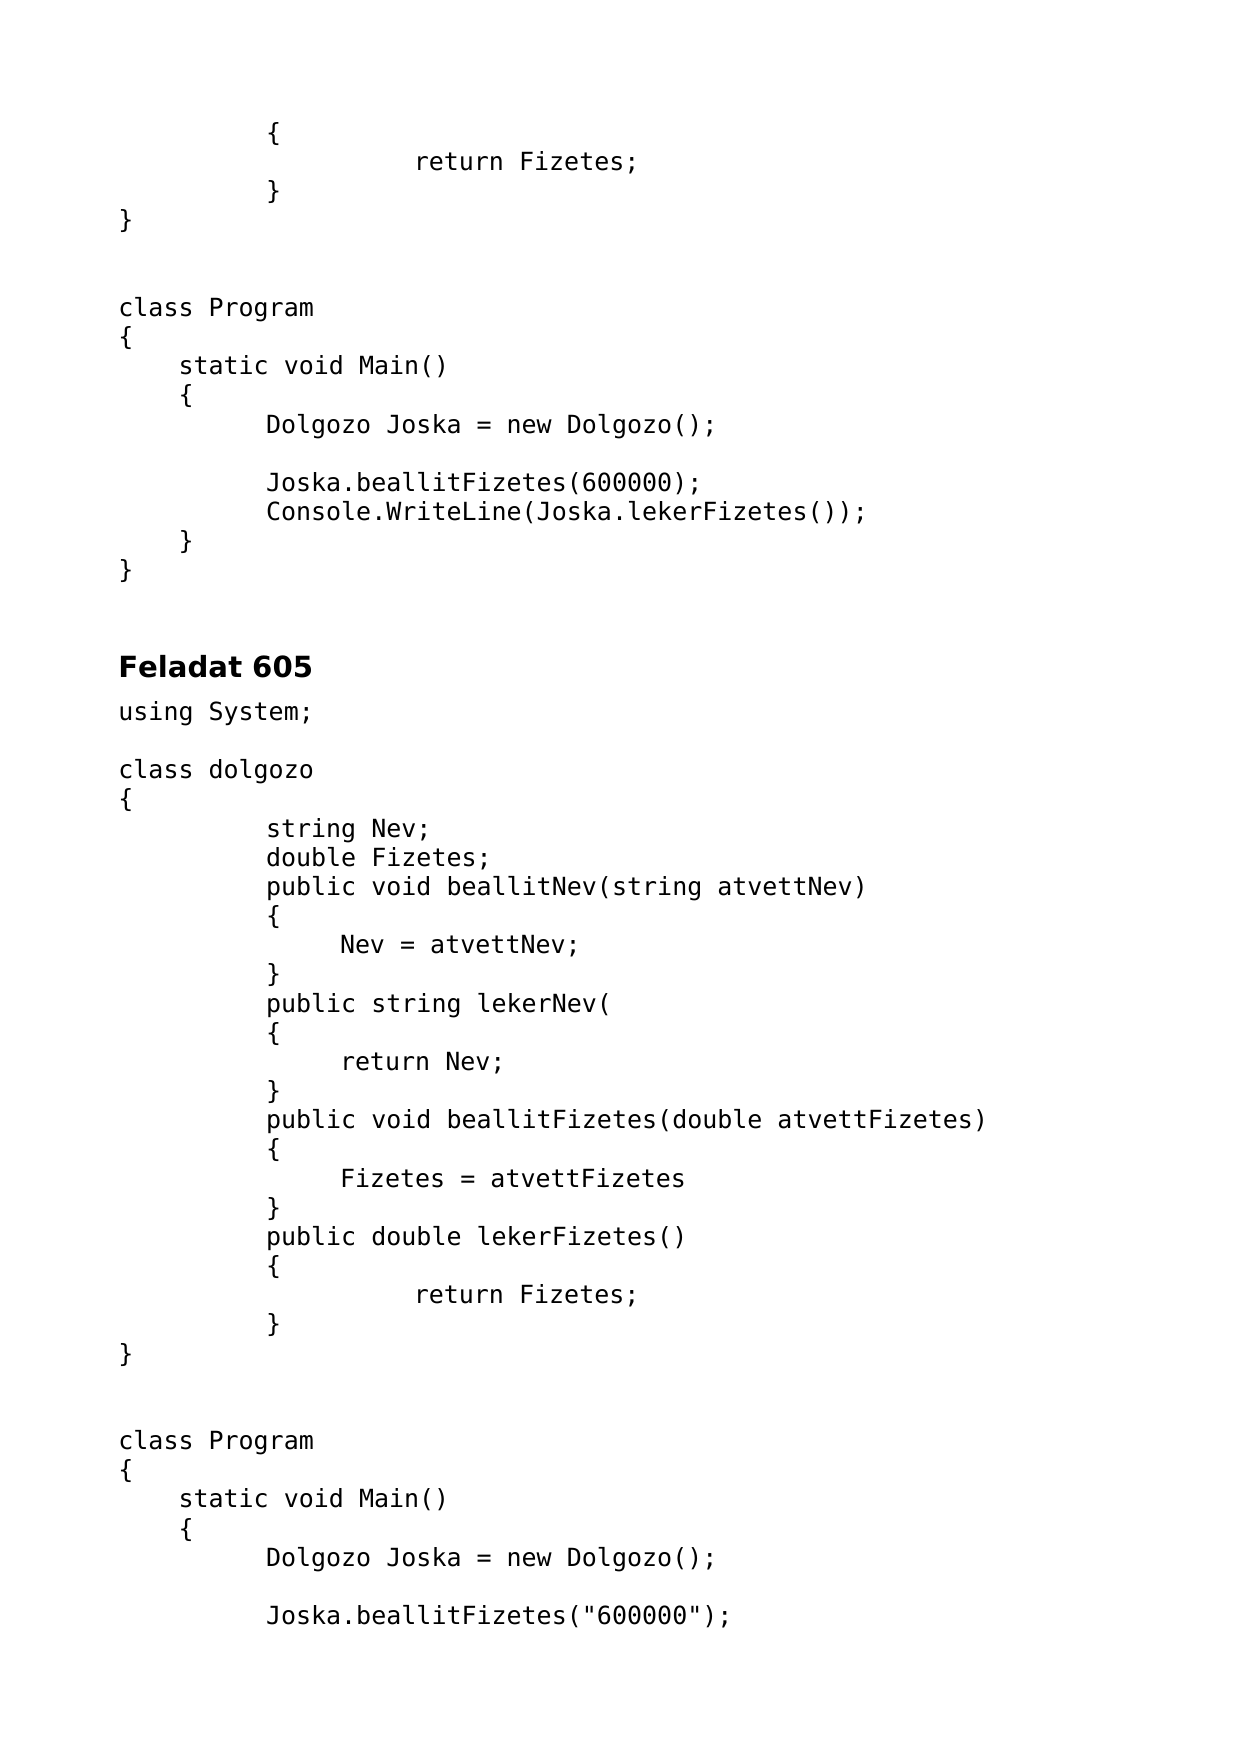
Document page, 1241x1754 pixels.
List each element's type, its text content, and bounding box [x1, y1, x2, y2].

text { return Fizetes; } } class Program { static void Main() { Dolgozo Joska = new Dolgozo(); Joska.beallitFizetes(600000); Console.WriteLine(Joska.lekerFizetes()); } } [118, 118, 1122, 614]
text using System; class dolgozo { string Nev; double Fizetes; public void beallitNev(string atvettNev) { Nev = atvettNev; } public string lekerNev( { return Nev; } public void beallitFizetes(double atvettFizetes) { Fizetes = atvettFizetes } public double lekerFizetes() { return Fizetes; } } class Program { static void Main() { Dolgozo Joska = new Dolgozo(); Joska.beallitFizetes("600000"); [118, 697, 1122, 1631]
subtitle Feladat 605 [118, 651, 1122, 685]
